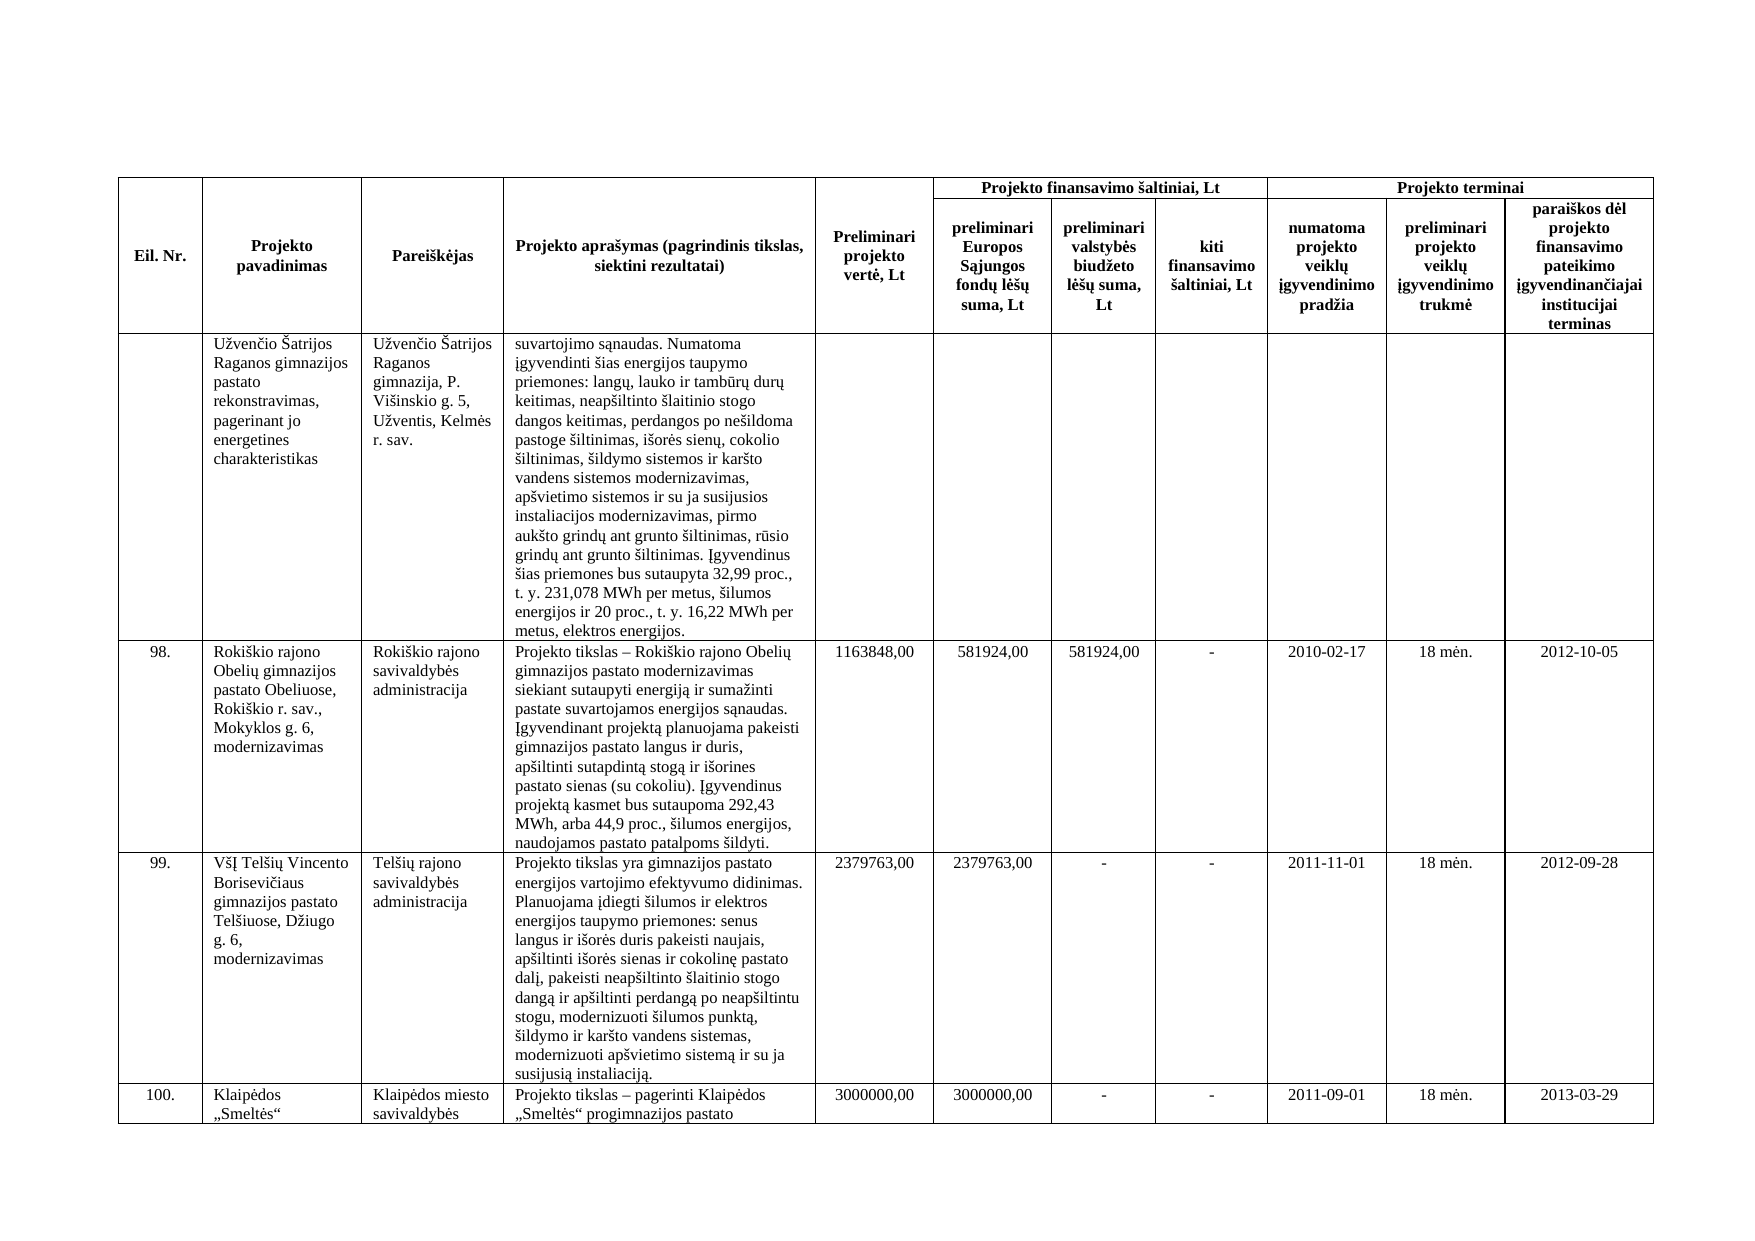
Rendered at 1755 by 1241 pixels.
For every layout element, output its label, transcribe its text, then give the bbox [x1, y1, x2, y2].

table_cell - [1052, 334, 1155, 640]
table_cell - [1156, 1084, 1267, 1123]
table_cell preliminari projekto veiklų įgyvendinimo trukmė [1387, 199, 1504, 333]
table_cell - [1052, 1084, 1155, 1123]
table_cell Projekto tikslas – pagerinti Klaipėdos „Smeltės“ progimnazijos pastato [504, 1084, 815, 1123]
table_cell 18 mėn. [1387, 853, 1504, 1083]
table_cell 2379763,00 [934, 853, 1051, 1083]
table_cell [816, 334, 933, 640]
table_cell 3000000,00 [934, 1084, 1051, 1123]
table_cell [934, 334, 1051, 640]
table_cell 18 mėn. [1387, 641, 1504, 852]
table_cell 3000000,00 [816, 1084, 933, 1123]
table_cell Užvenčio Šatrijos Raganos gimnazija, P. Višinskio g. 5, Užventis, Kelmės r. sav. [362, 334, 503, 640]
table_cell 2011-11-01 [1268, 853, 1386, 1083]
table_header Pareiškėjas [362, 178, 503, 333]
table_cell Klaipėdos miesto savivaldybės [362, 1084, 503, 1123]
table_cell - [1052, 853, 1155, 1083]
table_cell [1506, 334, 1653, 640]
table_cell 99. [119, 853, 202, 1083]
table_header Preliminari projekto vertė, Lt [816, 178, 933, 333]
table_cell suvartojimo sąnaudas. Numatoma įgyvendinti šias energijos taupymo priemones: langų, lauko ir tambūrų durų keitimas, neapšiltinto šlaitinio stogo dangos keitimas, perdangos po nešildoma pastoge šiltinimas, išorės sienų, cokolio šiltinimas, šildymo sistemos ir karšto vandens sistemos modernizavimas, apšvietimo sistemos ir su ja susijusios instaliacijos modernizavimas, pirmo aukšto grindų ant grunto šiltinimas, rūsio grindų ant grunto šiltinimas. Įgyvendinus šias priemones bus sutaupyta 32,99 proc., t. y. 231,078 MWh per metus, šilumos energijos ir 20 proc., t. y. 16,22 MWh per metus, elektros energijos. [504, 334, 815, 640]
table_cell kiti finansavimo šaltiniai, Lt [1156, 199, 1267, 333]
table_cell 2012-10-05 [1506, 641, 1653, 852]
table_cell preliminari valstybės biudžeto lėšų suma, Lt [1052, 199, 1155, 333]
table_cell [1268, 334, 1386, 640]
table_cell 581924,00 [934, 641, 1051, 852]
table_header Projekto pavadinimas [203, 178, 361, 333]
table_cell 2010-02-17 [1268, 641, 1386, 852]
table_cell 581924,00 [1052, 641, 1155, 852]
table_cell - [1156, 853, 1267, 1083]
table_header Projekto aprašymas (pagrindinis tikslas, siektini rezultatai) [504, 178, 815, 333]
table_cell VšĮ Telšių Vincento Borisevičiaus gimnazijos pastato Telšiuose, Džiugo g. 6, modernizavimas [203, 853, 361, 1083]
table_cell 100. [119, 1084, 202, 1123]
table_cell 2013-03-29 [1506, 1084, 1653, 1123]
table_cell - [1156, 334, 1267, 640]
table_cell Užvenčio Šatrijos Raganos gimnazijos pastato rekonstravimas, pagerinant jo energetines charakteristikas [203, 334, 361, 640]
table_cell [1387, 334, 1504, 640]
table_cell Rokiškio rajono savivaldybės administracija [362, 641, 503, 852]
table_cell - [1156, 641, 1267, 852]
table_cell numatoma projekto veiklų įgyvendinimo pradžia [1268, 199, 1386, 333]
table_cell 2012-09-28 [1506, 853, 1653, 1083]
table_cell Projekto tikslas – Rokiškio rajono Obelių gimnazijos pastato modernizavimas siekiant sutaupyti energiją ir sumažinti pastate suvartojamos energijos sąnaudas. Įgyvendinant projektą planuojama pakeisti gimnazijos pastato langus ir duris, apšiltinti sutapdintą stogą ir išorines pastato sienas (su cokoliu). Įgyvendinus projektą kasmet bus sutaupoma 292,43 MWh, arba 44,9 proc., šilumos energijos, naudojamos pastato patalpoms šildyti. [504, 641, 815, 852]
table_header Projekto finansavimo šaltiniai, Lt [934, 178, 1267, 197]
table_cell paraiškos dėl projekto finansavimo pateikimo įgyvendinančiajai institucijai terminas [1506, 199, 1653, 333]
table_cell 2379763,00 [816, 853, 933, 1083]
table_cell Telšių rajono savivaldybės administracija [362, 853, 503, 1083]
table_cell Projekto tikslas yra gimnazijos pastato energijos vartojimo efektyvumo didinimas. Planuojama įdiegti šilumos ir elektros energijos taupymo priemones: senus langus ir išorės duris pakeisti naujais, apšiltinti išorės sienas ir cokolinę pastato dalį, pakeisti neapšiltinto šlaitinio stogo dangą ir apšiltinti perdangą po neapšiltintu stogu, modernizuoti šilumos punktą, šildymo ir karšto vandens sistemas, modernizuoti apšvietimo sistemą ir su ja susijusią instaliaciją. [504, 853, 815, 1083]
table_cell Rokiškio rajono Obelių gimnazijos pastato Obeliuose, Rokiškio r. sav., Mokyklos g. 6, modernizavimas [203, 641, 361, 852]
table_header Projekto terminai [1268, 178, 1653, 197]
table_cell 18 mėn. [1387, 1084, 1504, 1123]
table_header Eil. Nr. [119, 178, 202, 333]
table_cell 2011-09-01 [1268, 1084, 1386, 1123]
table_cell preliminari Europos Sąjungos fondų lėšų suma, Lt [934, 199, 1051, 333]
table_cell 1163848,00 [816, 641, 933, 852]
table_cell Klaipėdos „Smeltės“ [203, 1084, 361, 1123]
table_cell [119, 334, 202, 640]
table_cell 98. [119, 641, 202, 852]
